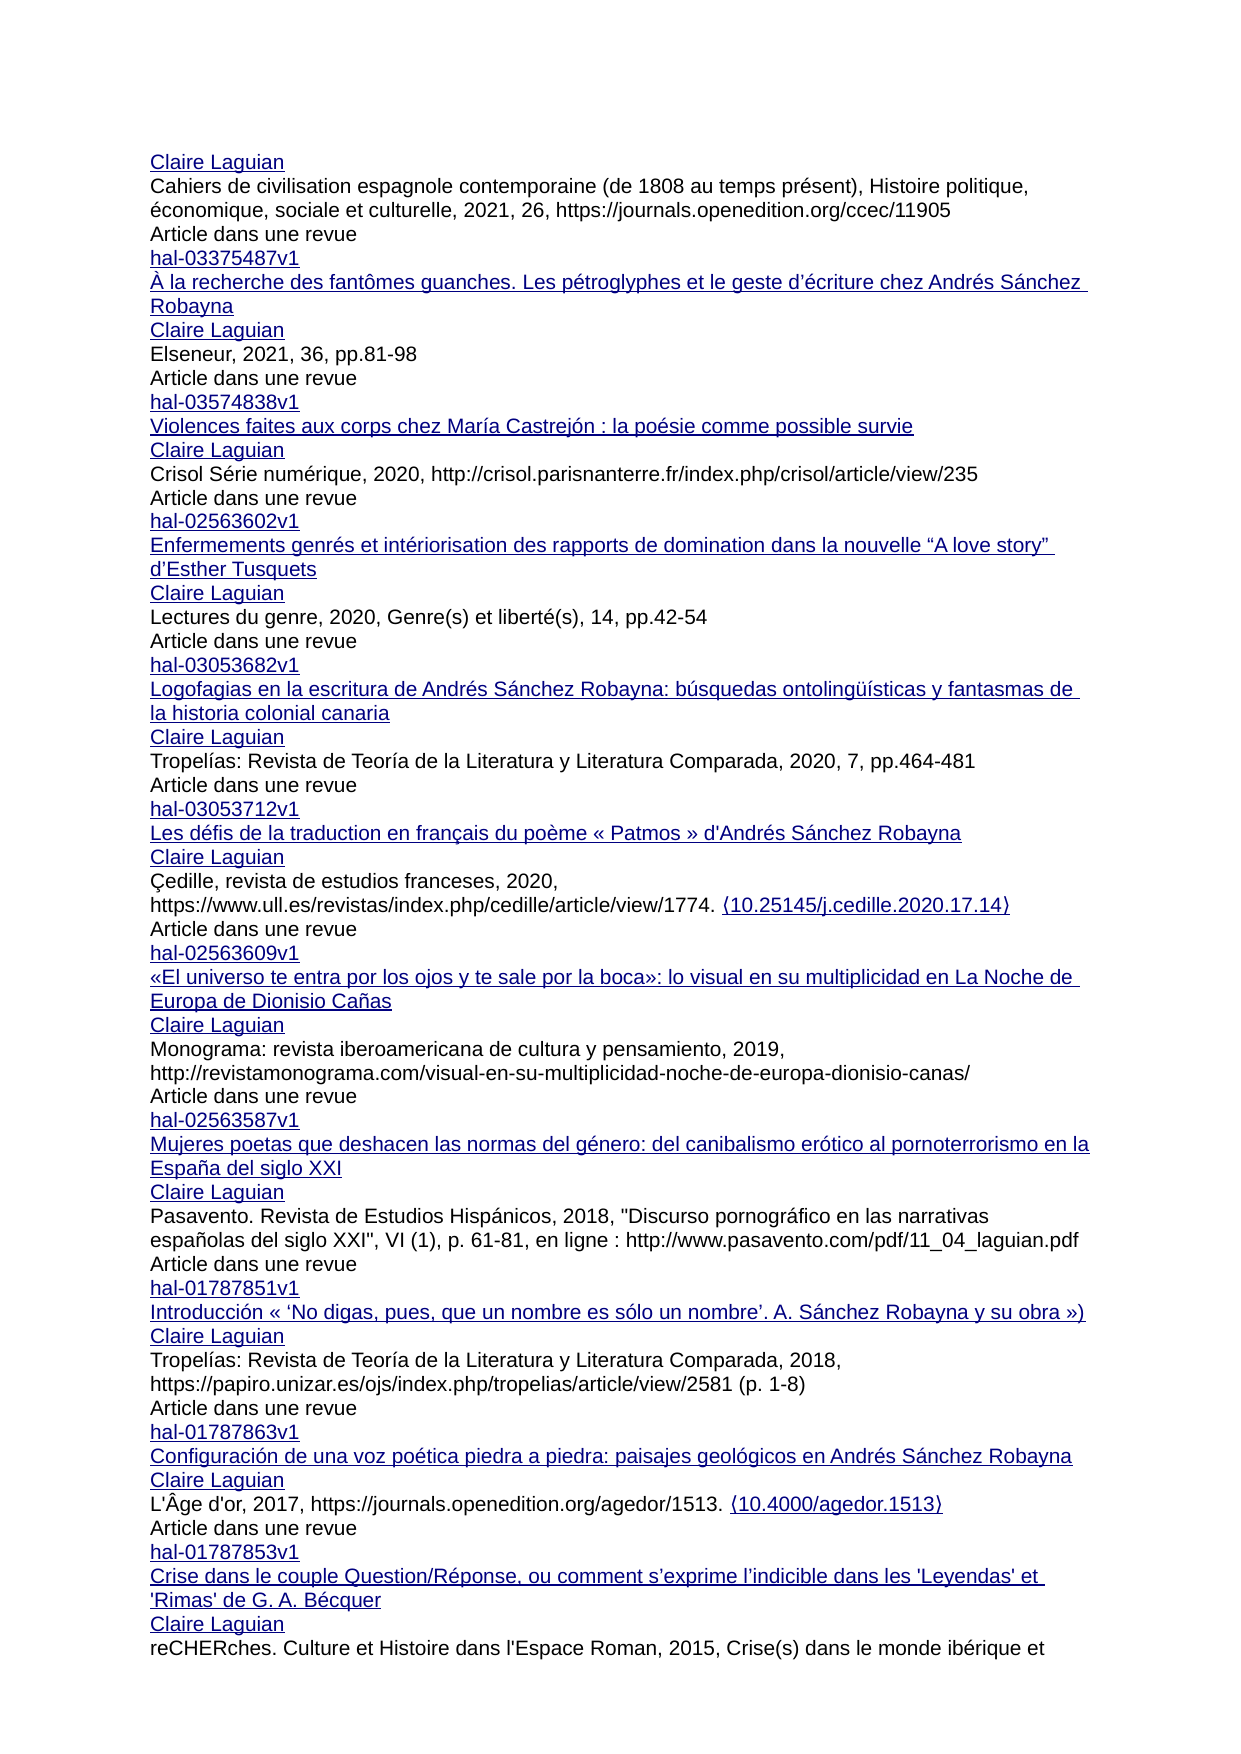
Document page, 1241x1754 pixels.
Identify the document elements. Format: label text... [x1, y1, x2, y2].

table_cell Claire Laguian Cahiers de civilisation espagnole contemporaine (de 1808 au temps présent), Histoire politique, économique, sociale et culturelle, 2021, 26, https://journals.openedition.org/ccec/11905 Article dans une revue hal-03375487v1 [150, 150, 1090, 270]
table_cell Logofagias en la escritura de Andrés Sánchez Robayna: búsquedas ontolingüísticas y fantasmas de la historia colonial canaria Claire Laguian Tropelías: Revista de Teoría de la Literatura y Literatura Comparada, 2020, 7, pp.464-481 Article dans une revue hal-03053712v1 [150, 677, 1090, 821]
table_cell Configuración de una voz poética piedra a piedra: paisajes geológicos en Andrés Sánchez Robayna Claire Laguian L'Âge d'or, 2017, https://journals.openedition.org/agedor/1513. ⟨10.4000/agedor.1513⟩ Article dans une revue hal-01787853v1 [150, 1444, 1090, 1563]
table_cell Violences faites aux corps chez María Castrejón : la poésie comme possible survie Claire Laguian Crisol Série numérique, 2020, http://crisol.parisnanterre.fr/index.php/crisol/article/view/235 Article dans une revue hal-02563602v1 [150, 414, 1090, 533]
table_cell España del siglo XXI Claire Laguian Pasavento. Revista de Estudios Hispánicos, 2018, "Discurso pornográfico en las narrativas españolas del siglo XXI", VI (1), p. 61-81, en ligne : http://www.pasavento.com/pdf/11_04_laguian.pdf Article dans une revue hal-01787851v1 [150, 1154, 1090, 1300]
table_cell Mujeres poetas que deshacen las normas del género: del canibalismo erótico al pornoterrorismo en la [150, 1132, 1090, 1153]
table_cell Introducción « ‘No digas, pues, que un nombre es sólo un nombre’. A. Sánchez Robayna y su obra ») Claire Laguian Tropelías: Revista de Teoría de la Literatura y Literatura Comparada, 2018, https://papiro.unizar.es/ojs/index.php/tropelias/article/view/2581 (p. 1-8) Article dans une revue hal-01787863v1 [150, 1300, 1090, 1444]
table_cell Enfermements genrés et intériorisation des rapports de domination dans la nouvelle “A love story” d’Esther Tusquets Claire Laguian Lectures du genre, 2020, Genre(s) et liberté(s), 14, pp.42-54 Article dans une revue hal-03053682v1 [150, 533, 1090, 677]
table_cell Les défis de la traduction en français du poème « Patmos » d'Andrés Sánchez Robayna Claire Laguian Çedille, revista de estudios franceses, 2020, https://www.ull.es/revistas/index.php/cedille/article/view/1774. ⟨10.25145/j.cedille.2020.17.14⟩ Article dans une revue hal-02563609v1 [150, 821, 1090, 964]
table_cell Crise dans le couple Question/Réponse, ou comment s’exprime l’indicible dans les 'Leyendas' et 'Rimas' de G. A. Bécquer Claire Laguian reCHERches. Culture et Histoire dans l'Espace Roman, 2015, Crise(s) dans le monde ibérique et [150, 1564, 1090, 1659]
table_cell À la recherche des fantômes guanches. Les pétroglyphes et le geste d’écriture chez Andrés Sánchez Robayna Claire Laguian Elseneur, 2021, 36, pp.81-98 Article dans une revue hal-03574838v1 [150, 270, 1090, 413]
table_cell «El universo te entra por los ojos y te sale por la boca»: lo visual en su multiplicidad en La Noche de Europa de Dionisio Cañas Claire Laguian Monograma: revista iberoamericana de cultura y pensamiento, 2019, http://revistamonograma.com/visual-en-su-multiplicidad-noche-de-europa-dionisio-canas/ Article dans une revue hal-02563587v1 [150, 965, 1090, 1132]
